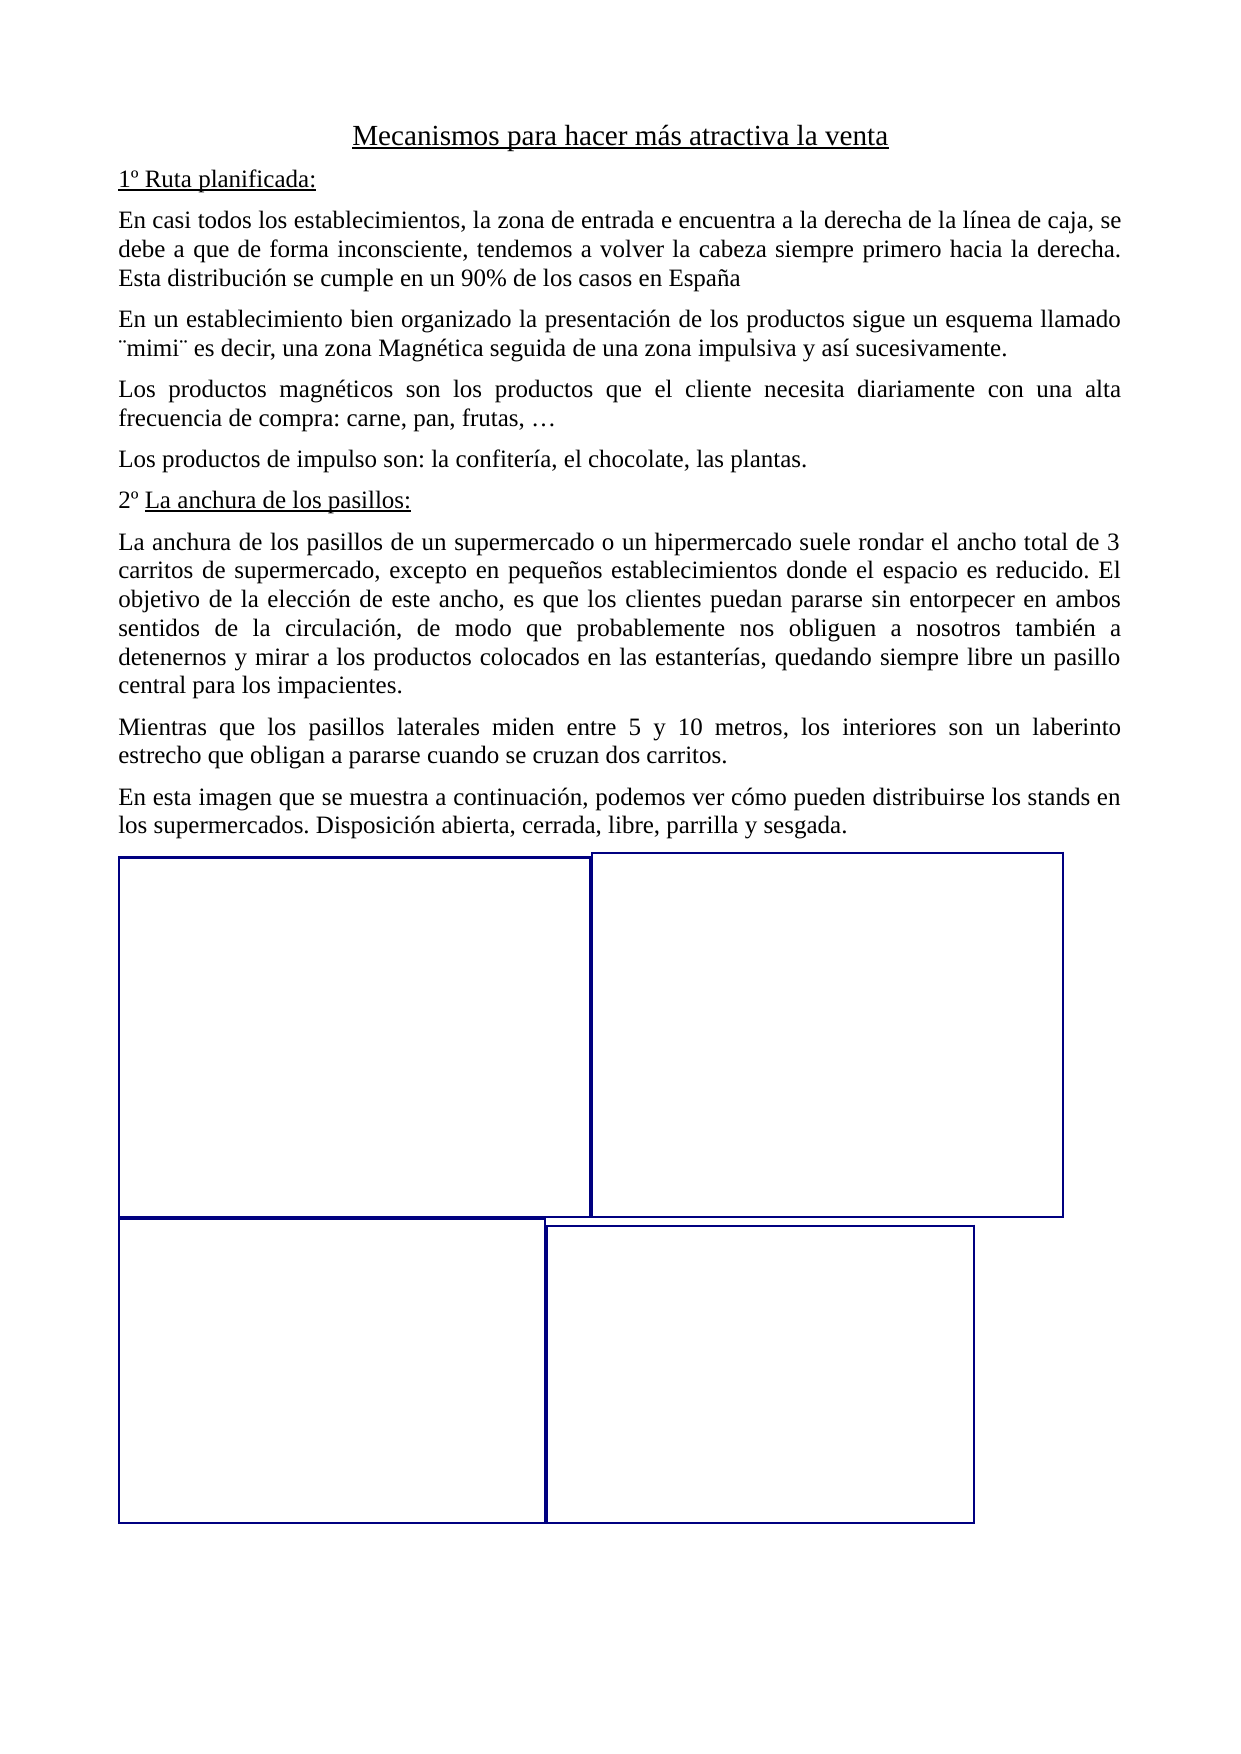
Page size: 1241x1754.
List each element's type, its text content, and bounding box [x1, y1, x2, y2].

text Los productos magnéticos son los productos que el cliente necesita diariamente con una alta frecuencia de compra: carne, pan, frutas, … [118, 374, 1122, 432]
text En esta imagen que se muestra a continuación, podemos ver cómo pueden distribuirse los stands en los supermercados. Disposición abierta, cerrada, libre, parrilla y sesgada. [118, 782, 1122, 839]
text Mecanismos para hacer más atractiva la venta [118, 118, 1122, 152]
text En casi todos los establecimientos, la zona de entrada e encuentra a la derecha de la línea de caja, se debe a que de forma inconsciente, tendemos a volver la cabeza siempre primero hacia la derecha. Esta distribución se cumple en un 90% de los casos en España [118, 205, 1122, 292]
text En un establecimiento bien organizado la presentación de los productos sigue un esquema llamado ¨mimi¨ es decir, una zona Magnética seguida de una zona impulsiva y así sucesivamente. [118, 304, 1122, 362]
text 2º La anchura de los pasillos: [118, 485, 1122, 514]
text La anchura de los pasillos de un supermercado o un hipermercado suele rondar el ancho total de 3 carritos de supermercado, excepto en pequeños establecimientos donde el espacio es reducido. El objetivo de la elección de este ancho, es que los clientes puedan pararse sin entorpecer en ambos sentidos de la circulación, de modo que probablemente nos obliguen a nosotros también a detenernos y mirar a los productos colocados en las estanterías, quedando siempre libre un pasillo central para los impacientes. [118, 527, 1122, 699]
text 1º Ruta planificada: [118, 164, 1122, 193]
text Los productos de impulso son: la confitería, el chocolate, las plantas. [118, 444, 1122, 473]
text Mientras que los pasillos laterales miden entre 5 y 10 metros, los interiores son un laberinto estrecho que obligan a pararse cuando se cruzan dos carritos. [118, 712, 1122, 769]
